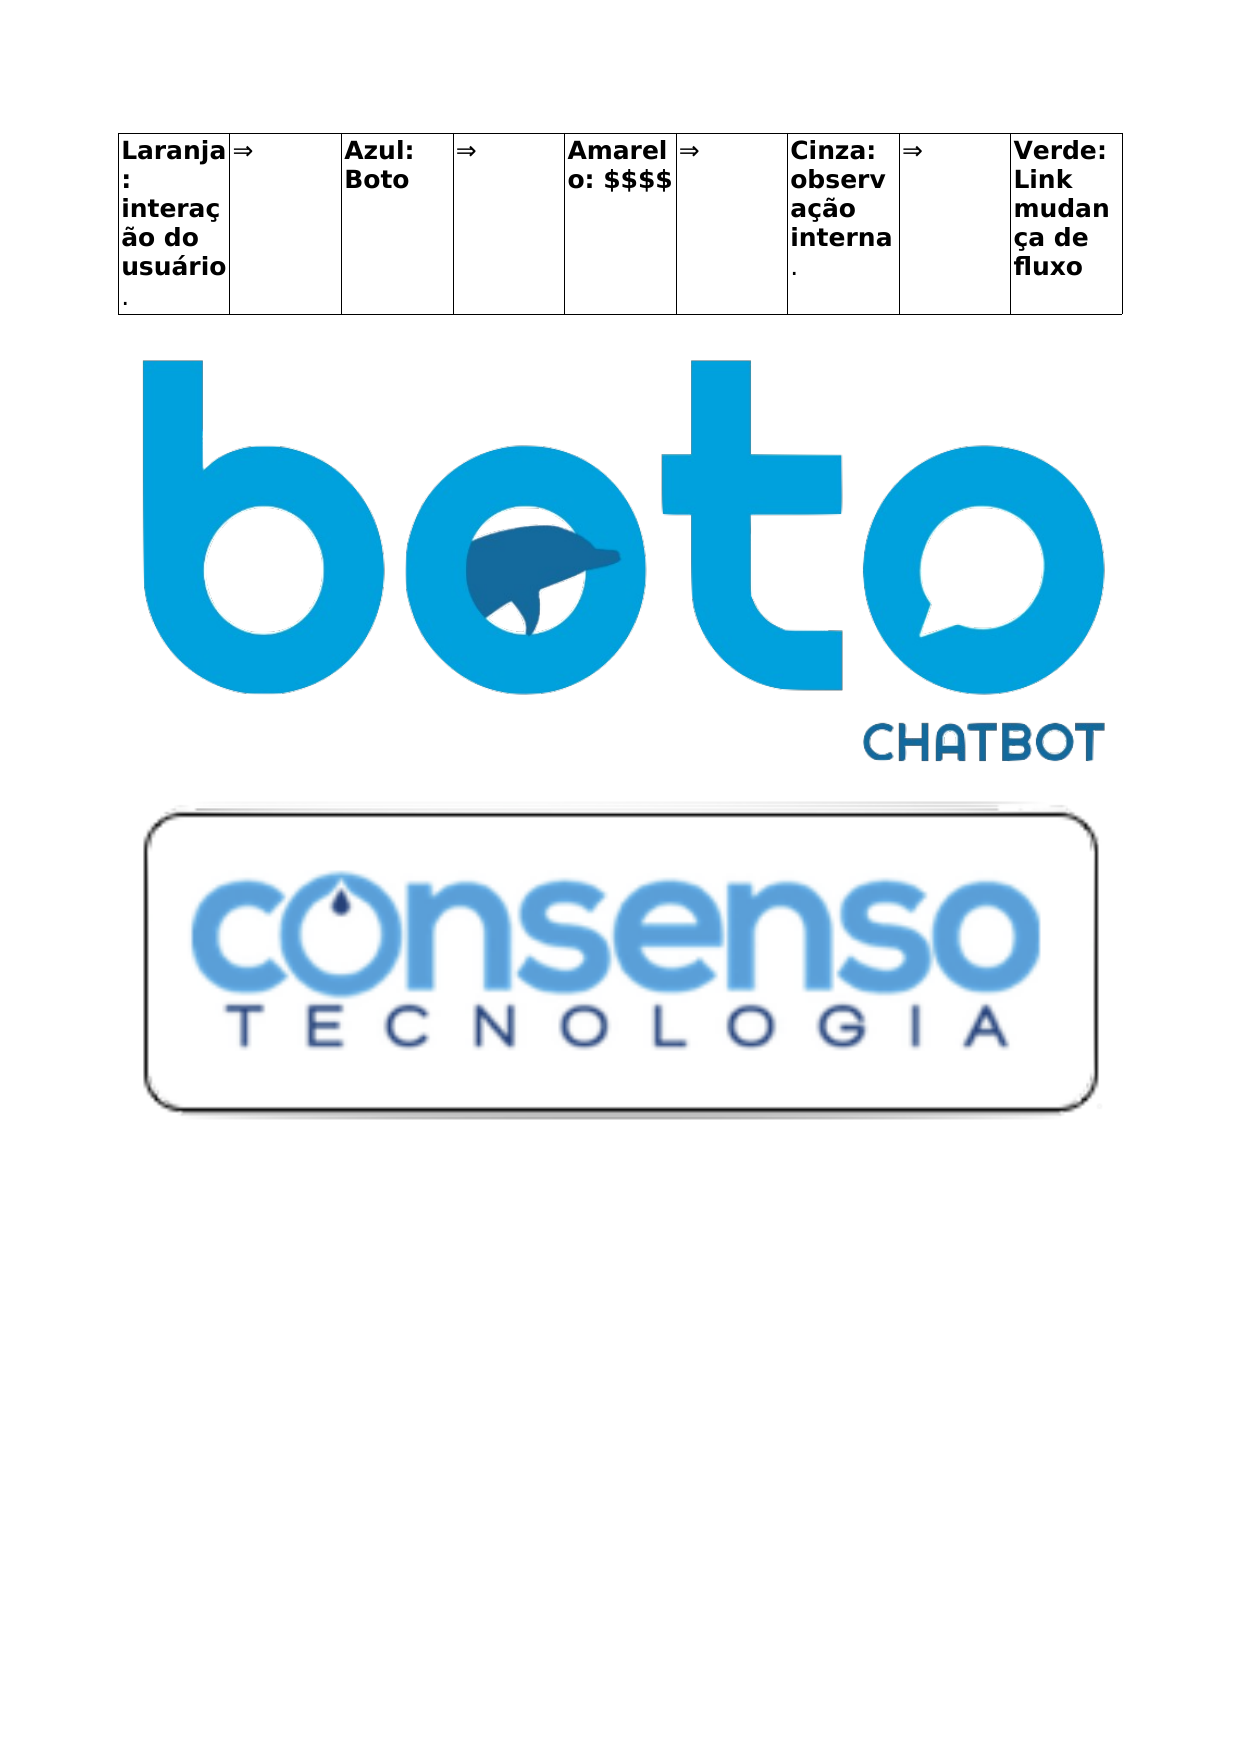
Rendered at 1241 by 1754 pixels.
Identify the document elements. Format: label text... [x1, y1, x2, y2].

picture [118, 797, 1123, 1147]
table_header Azul: Boto [342, 134, 453, 314]
table_header ⇒ [900, 134, 1010, 314]
table_header ⇒ [677, 134, 787, 314]
table_header Cinza: observação interna. [788, 134, 899, 314]
table_header ⇒ [454, 134, 564, 314]
table_header Laranja: interação do usuário. [119, 134, 229, 314]
table_header Amarelo: $$$$ [565, 134, 676, 314]
table_header ⇒ [230, 134, 341, 314]
picture [118, 328, 1123, 785]
table_header Verde: Link mudança de fluxo [1011, 134, 1122, 314]
